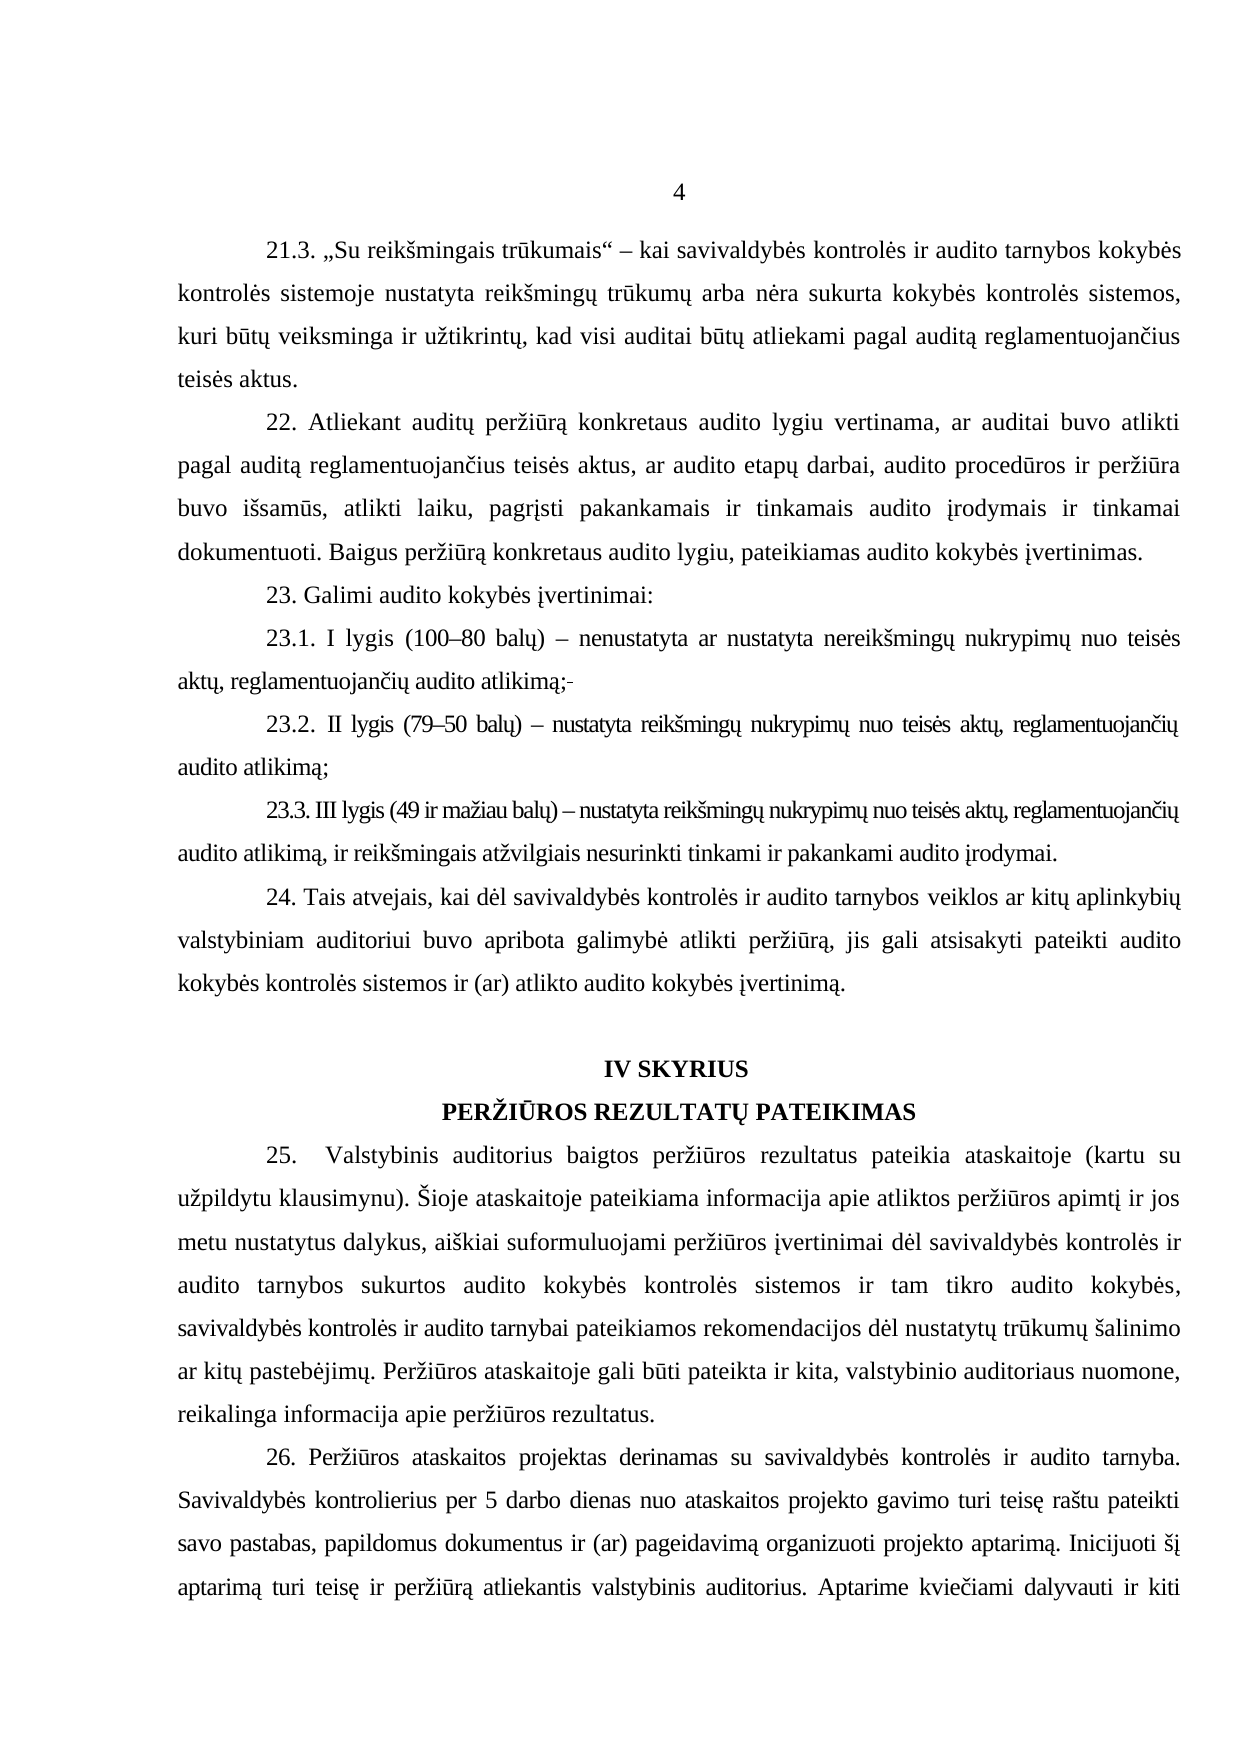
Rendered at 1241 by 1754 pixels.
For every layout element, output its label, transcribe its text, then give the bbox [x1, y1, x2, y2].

text 23.2. II lygis (79–50 balų) – nustatyta reikšmingų nukrypimų nuo teisės aktų, reglamentuojančių audito atlikimą; [177, 709, 1181, 781]
text 23.3. III lygis (49 ir mažiau balų) – nustatyta reikšmingų nukrypimų nuo teisės aktų, reglamentuojančių audito atlikimą, ir reikšmingais atžvilgiais nesurinkti tinkami ir pakankami audito įrodymai. [177, 795, 1181, 867]
text PERŽIŪROS REZULTATŲ PATEIKIMAS [177, 1097, 1181, 1126]
text 22. Atliekant auditų peržiūrą konkretaus audito lygiu vertinama, ar auditai buvo atlikti pagal auditą reglamentuojančius teisės aktus, ar audito etapų darbai, audito procedūros ir peržiūra buvo išsamūs, atlikti laiku, pagrįsti pakankamais ir tinkamais audito įrodymais ir tinkamai dokumentuoti. Baigus peržiūrą konkretaus audito lygiu, pateikiamas audito kokybės įvertinimas. [177, 407, 1181, 565]
text 24. Tais atvejais, kai dėl savivaldybės kontrolės ir audito tarnybos veiklos ar kitų aplinkybių valstybiniam auditoriui buvo apribota galimybė atlikti peržiūrą, jis gali atsisakyti pateikti audito kokybės kontrolės sistemos ir (ar) atlikto audito kokybės įvertinimą. [177, 882, 1181, 997]
text IV SKYRIUS [177, 1054, 1181, 1083]
text 23.1. I lygis (100–80 balų) – nenustatyta ar nustatyta nereikšmingų nukrypimų nuo teisės aktų, reglamentuojančių audito atlikimą; [177, 623, 1181, 695]
text 23. Galimi audito kokybės įvertinimai: [177, 580, 1181, 608]
text 21.3. „Su reikšmingais trūkumais“ – kai savivaldybės kontrolės ir audito tarnybos kokybės kontrolės sistemoje nustatyta reikšmingų trūkumų arba nėra sukurta kokybės kontrolės sistemos, kuri būtų veiksminga ir užtikrintų, kad visi auditai būtų atliekami pagal auditą reglamentuojančius teisės aktus. [177, 235, 1181, 393]
text 25. Valstybinis auditorius baigtos peržiūros rezultatus pateikia ataskaitoje (kartu su užpildytu klausimynu). Šioje ataskaitoje pateikiama informacija apie atliktos peržiūros apimtį ir jos metu nustatytus dalykus, aiškiai suformuluojami peržiūros įvertinimai dėl savivaldybės kontrolės ir audito tarnybos sukurtos audito kokybės kontrolės sistemos ir tam tikro audito kokybės, savivaldybės kontrolės ir audito tarnybai pateikiamos rekomendacijos dėl nustatytų trūkumų šalinimo ar kitų pastebėjimų. Peržiūros ataskaitoje gali būti pateikta ir kita, valstybinio auditoriaus nuomone, reikalinga informacija apie peržiūros rezultatus. [177, 1140, 1181, 1428]
text 26. Peržiūros ataskaitos projektas derinamas su savivaldybės kontrolės ir audito tarnyba. Savivaldybės kontrolierius per 5 darbo dienas nuo ataskaitos projekto gavimo turi teisę raštu pateikti savo pastabas, papildomus dokumentus ir (ar) pageidavimą organizuoti projekto aptarimą. Inicijuoti šį aptarimą turi teisę ir peržiūrą atliekantis valstybinis auditorius. Aptarime kviečiami dalyvauti ir kiti [177, 1442, 1181, 1600]
